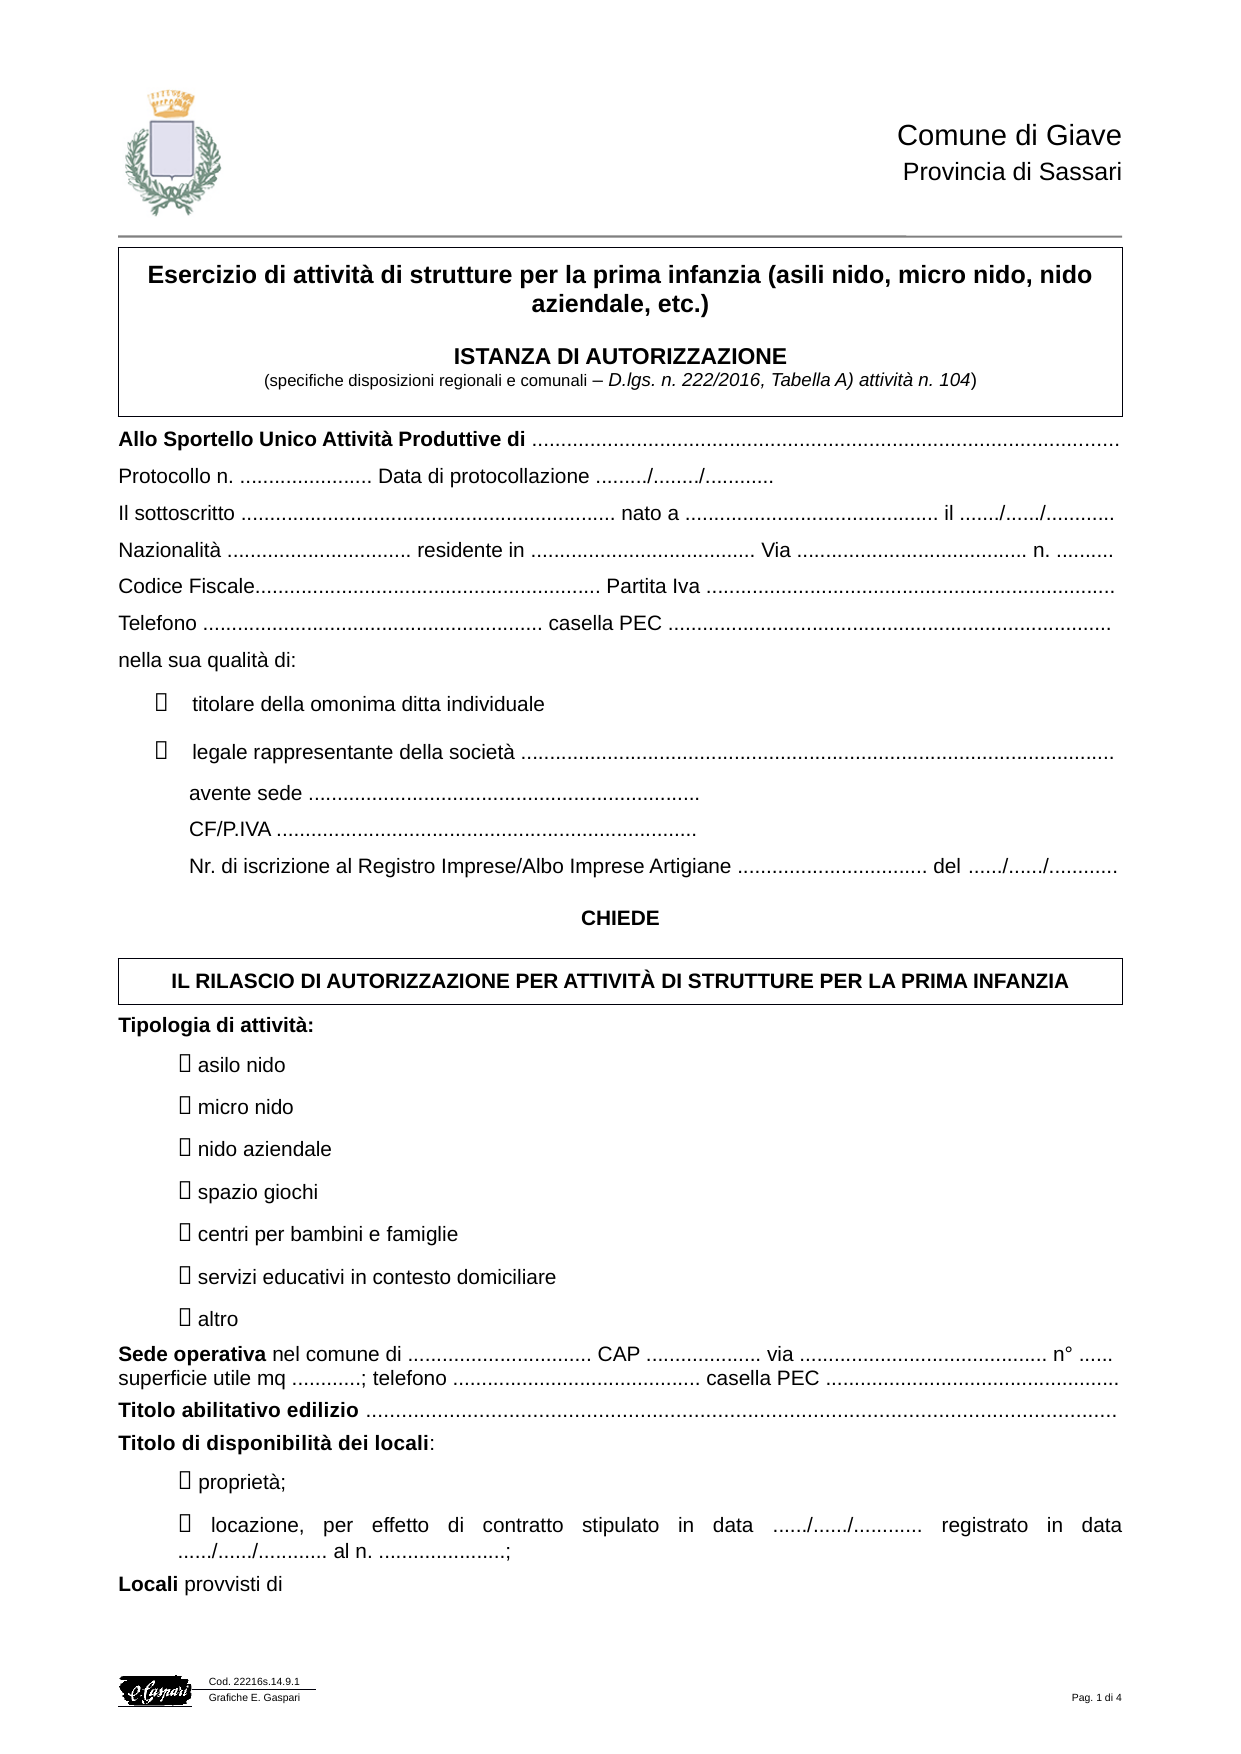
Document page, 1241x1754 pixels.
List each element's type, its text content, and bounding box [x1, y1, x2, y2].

text Titolo di disponibilità dei locali: [118, 1431, 1122, 1454]
text Sede operativa nel comune di ................................ CAP .................... via ........................................... n° ...... superficie utile mq ............; telefono ........................................... casella PEC ................................................... [118, 1342, 1122, 1390]
text  locazione, per effetto di contratto stipulato in data ....../....../............ registrato in data ....../....../............ al n. ......................; [177, 1505, 1122, 1563]
picture [122, 87, 224, 219]
text  nido aziendale [177, 1130, 1122, 1164]
text  centri per bambini e famiglie [177, 1215, 1122, 1249]
text  legale rappresentante della società ....................................................................................................... [153, 732, 1122, 767]
text  spazio giochi [177, 1172, 1122, 1207]
text Nazionalità ................................ residente in ....................................... Via ........................................ n. .......... [118, 538, 1122, 562]
text Il sottoscritto ................................................................. nato a ............................................ il ......./....../............ [118, 501, 1122, 525]
text Provincia di Sassari [224, 157, 1122, 185]
text Telefono ........................................................... casella PEC ............................................................................. [118, 611, 1122, 635]
text  titolare della omonima ditta individuale [153, 685, 1122, 719]
text CHIEDE [118, 906, 1122, 930]
text nella sua qualità di: [118, 648, 1122, 672]
text CF/P.IVA ......................................................................... [189, 817, 1122, 841]
table_header IL RILASCIO DI AUTORIZZAZIONE PER ATTIVITÀ DI STRUTTURE PER LA PRIMA INFANZIA [119, 959, 1122, 1004]
text Titolo abilitativo edilizio .............................................................................................................................. [118, 1398, 1122, 1422]
table_header Esercizio di attività di strutture per la prima infanzia (asili nido, micro nido, nido aziendale, etc.) ISTANZA DI AUTORIZZAZIONE (specifiche disposizioni regionali e comunali – D.lgs. n. 222/2016, Tabella A) attività n. 104) [119, 248, 1122, 416]
text  proprietà; [177, 1463, 1122, 1497]
text Nr. di iscrizione al Registro Imprese/Albo Imprese Artigiane ................................. del ....../....../............ [189, 854, 1122, 878]
picture [118, 1674, 192, 1706]
text  micro nido [177, 1088, 1122, 1122]
text Tipologia di attività: [118, 1013, 1122, 1037]
text Comune di Giave [224, 118, 1122, 152]
text  servizi educativi in contesto domiciliare [177, 1257, 1122, 1291]
text Locali provvisti di [118, 1572, 1122, 1596]
text  asilo nido [177, 1045, 1122, 1079]
text  altro [177, 1300, 1122, 1334]
text avente sede .................................................................... [189, 780, 1122, 804]
text Protocollo n. ....................... Data di protocollazione ........./......../............ [118, 464, 1122, 488]
text Codice Fiscale............................................................ Partita Iva ....................................................................... [118, 574, 1122, 598]
text Allo Sportello Unico Attività Produttive di [118, 427, 1122, 451]
